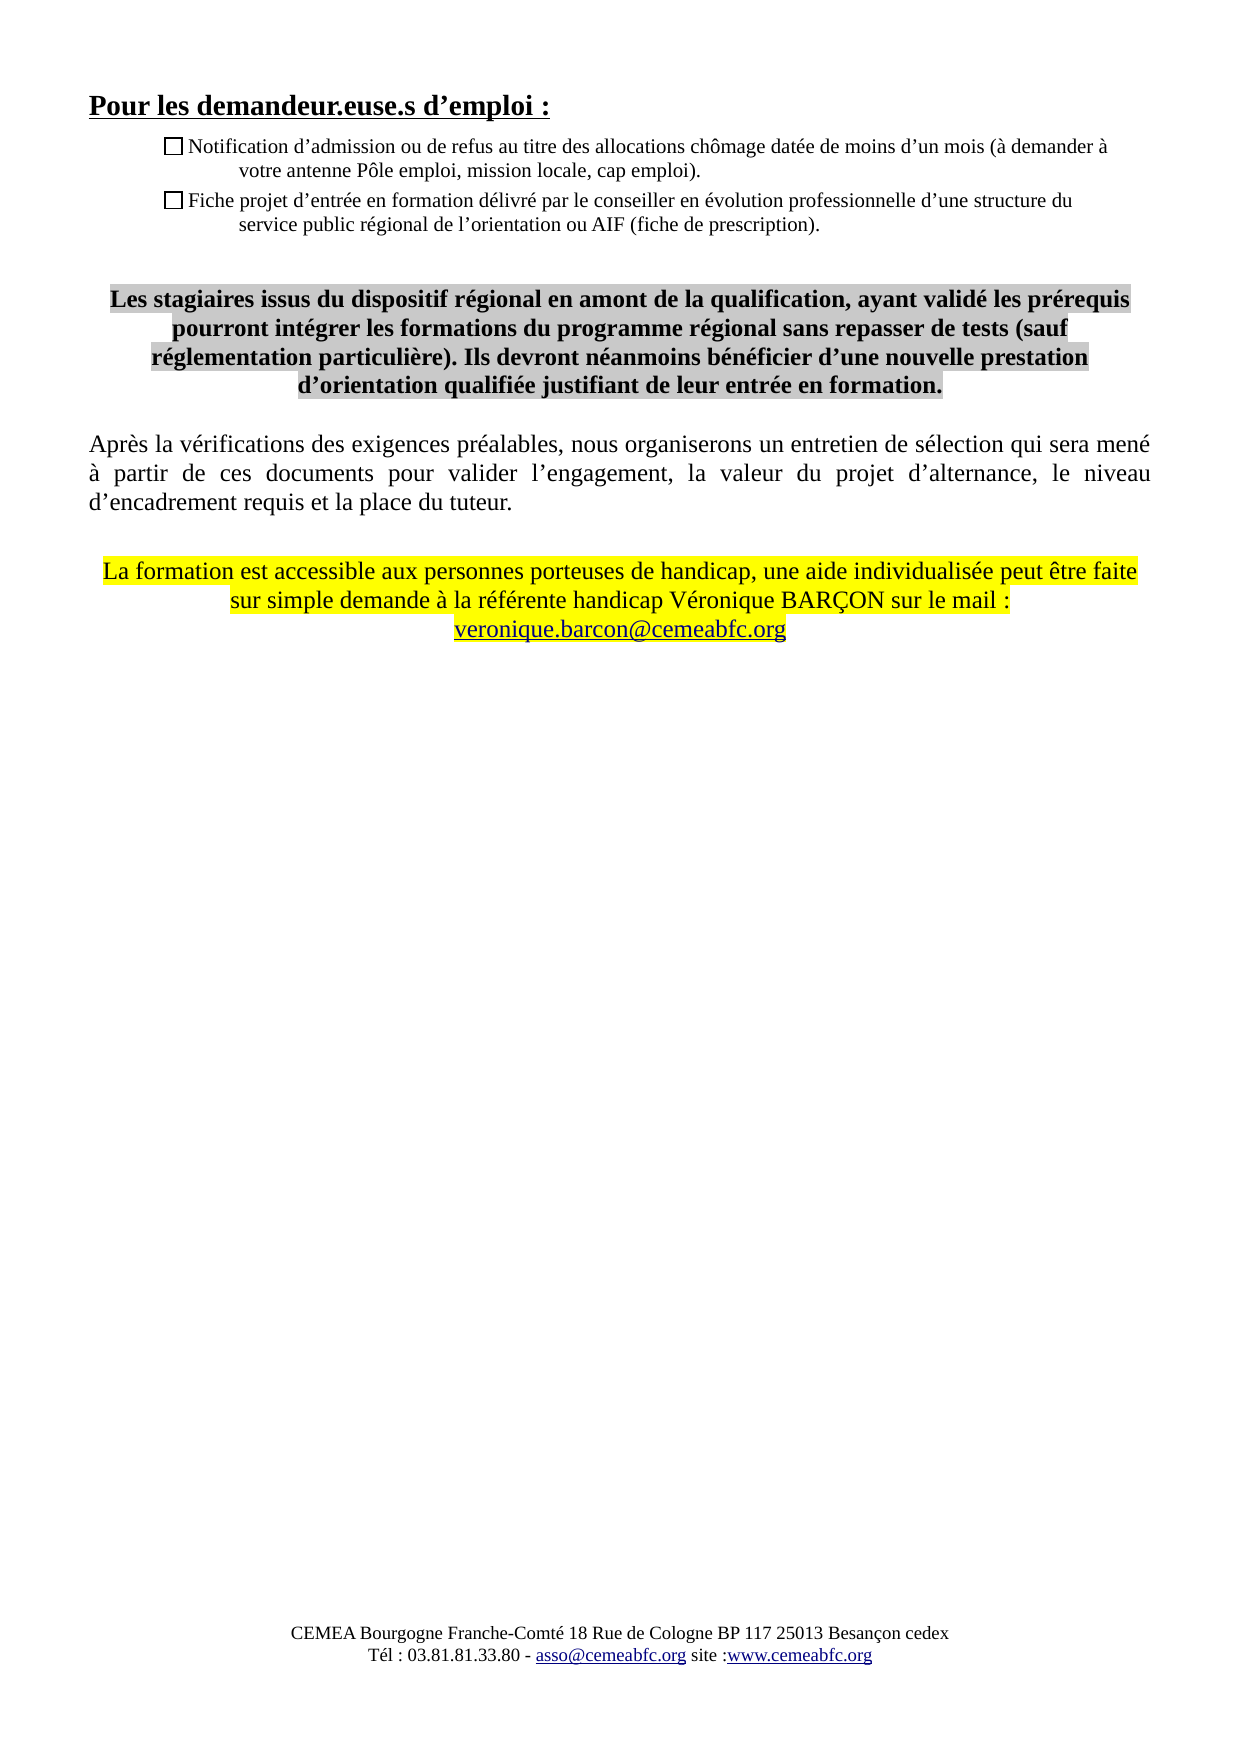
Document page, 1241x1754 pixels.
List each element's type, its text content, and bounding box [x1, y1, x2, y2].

text Après la vérifications des exigences préalables, nous organiserons un entretien de sélection qui sera mené à partir de ces documents pour valider l’engagement, la valeur du projet d’alternance, le niveau d’encadrement requis et la place du tuteur. [88, 429, 1152, 516]
text Les stagiaires issus du dispositif régional en amont de la qualification, ayant validé les prérequis pourront intégrer les formations du programme régional sans repasser de tests (sauf réglementation particulière). Ils devront néanmoins bénéficier d’une nouvelle prestation d’orientation qualifiée justifiant de leur entrée en formation. [88, 284, 1152, 399]
text Fiche projet d’entrée en formation délivré par le conseiller en évolution professionnelle d’une structure du service public régional de l’orientation ou AIF (fiche de prescription). [88, 188, 1152, 236]
text Pour les demandeur.euse.s d’emploi : [88, 88, 1152, 122]
text La formation est accessible aux personnes porteuses de handicap, une aide individualisée peut être faite sur simple demande à la référente handicap Véronique BARÇON sur le mail : veronique.barcon@cemeabfc.org [88, 556, 1152, 642]
text Notification d’admission ou de refus au titre des allocations chômage datée de moins d’un mois (à demander à votre antenne Pôle emploi, mission locale, cap emploi). [88, 134, 1152, 182]
